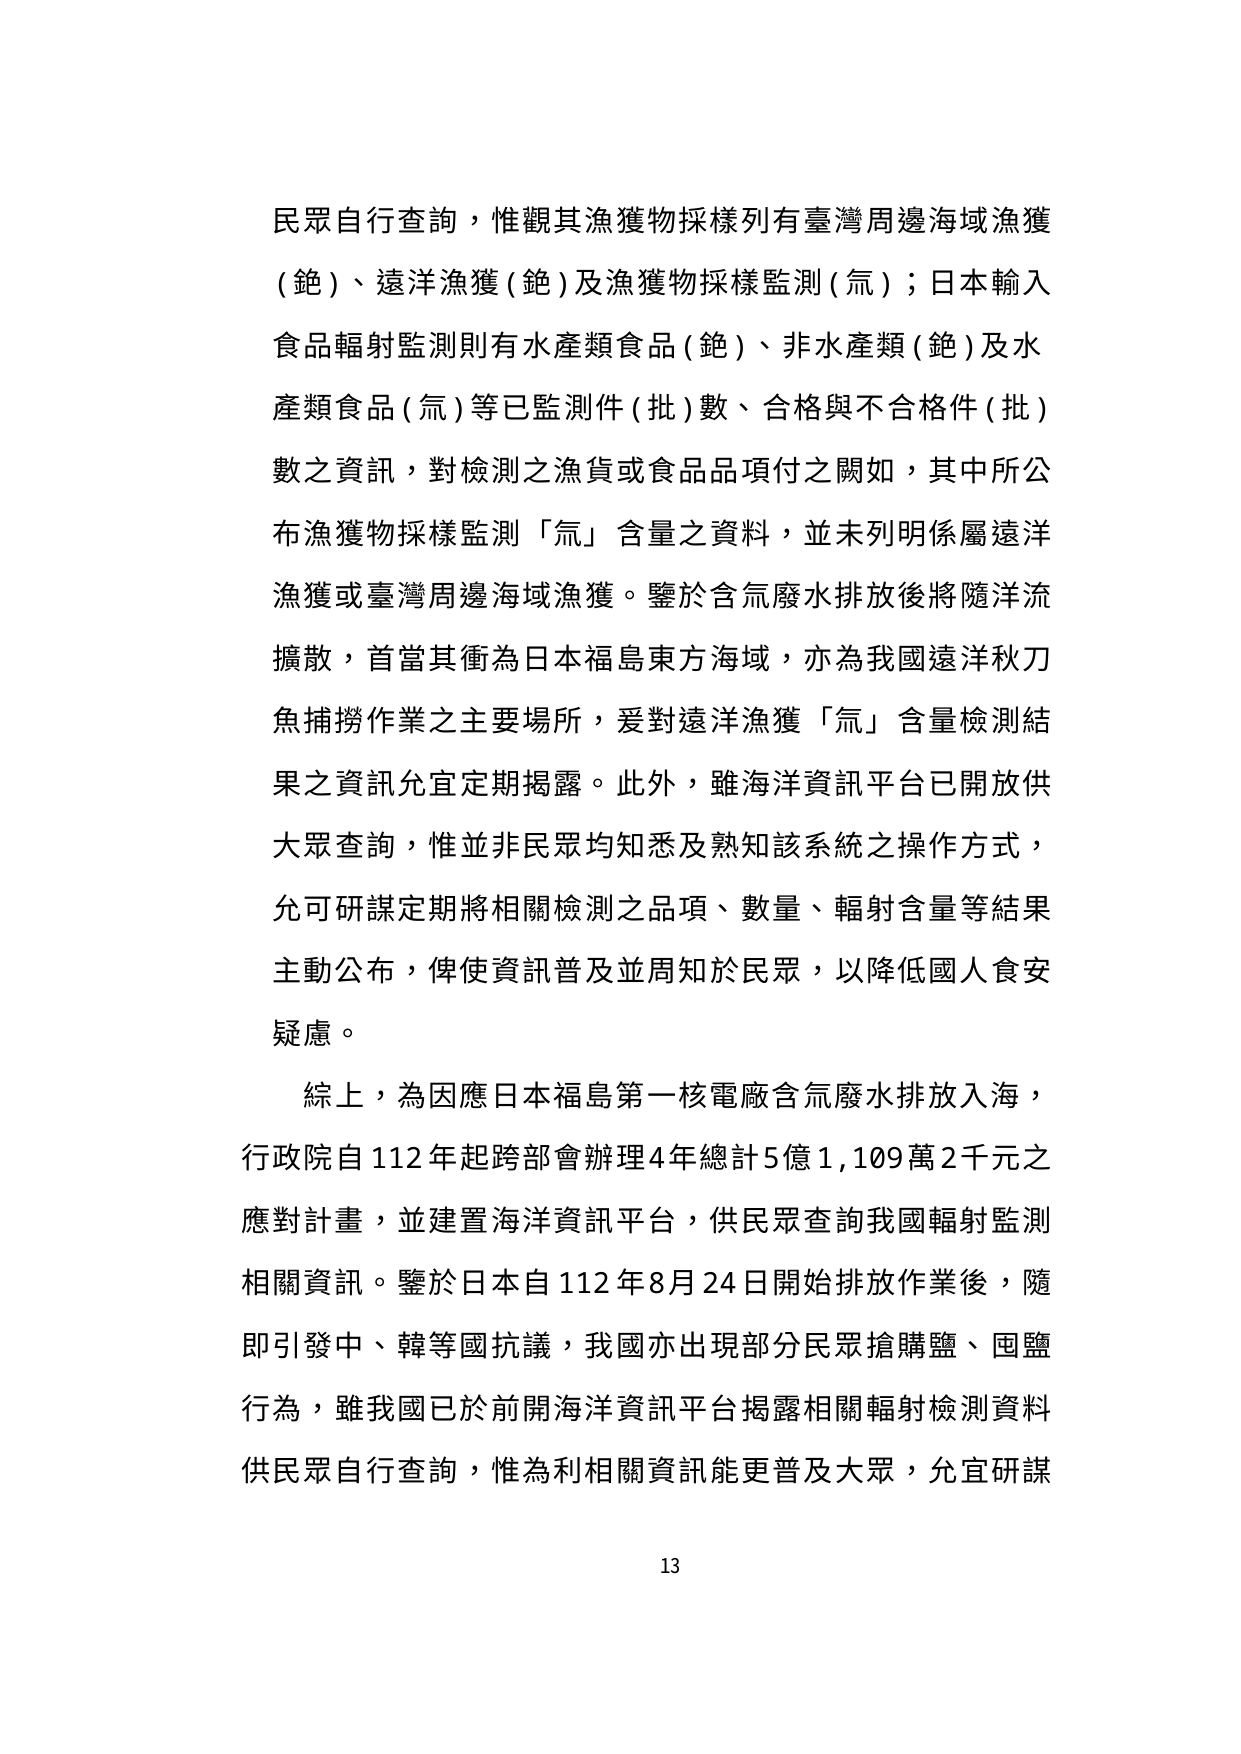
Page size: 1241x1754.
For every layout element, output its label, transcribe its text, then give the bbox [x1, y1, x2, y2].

text 綜上，為因應日本福島第一核電廠含氚廢水排放入海，行政院自112年起跨部會辦理4年總計5億1,109萬2千元之應對計畫，並建置海洋資訊平台，供民眾查詢我國輻射監測相關資訊。鑒於日本自112年8月24日開始排放作業後，隨即引發中、韓等國抗議，我國亦出現部分民眾搶購鹽、囤鹽行為，雖我國已於前開海洋資訊平台揭露相關輻射檢測資料供民眾自行查詢，惟為利相關資訊能更普及大眾，允宜研謀 [236, 1052, 1063, 1490]
text 民眾自行查詢，惟觀其漁獲物採樣列有臺灣周邊海域漁獲(銫)、遠洋漁獲(銫)及漁獲物採樣監測(氚)；日本輸入食品輻射監測則有水產類食品(銫)、非水產類(銫)及水產類食品(氚)等已監測件(批)數、合格與不合格件(批)數之資訊，對檢測之漁貨或食品品項付之闕如，其中所公布漁獲物採樣監測「氚」含量之資料，並未列明係屬遠洋漁獲或臺灣周邊海域漁獲。鑒於含氚廢水排放後將隨洋流擴散，首當其衝為日本福島東方海域，亦為我國遠洋秋刀魚捕撈作業之主要場所，爰對遠洋漁獲「氚」含量檢測結果之資訊允宜定期揭露。此外，雖海洋資訊平台已開放供大眾查詢，惟並非民眾均知悉及熟知該系統之操作方式，允可研謀定期將相關檢測之品項、數量、輻射含量等結果主動公布，俾使資訊普及並周知於民眾，以降低國人食安疑慮。 [266, 177, 1063, 1052]
